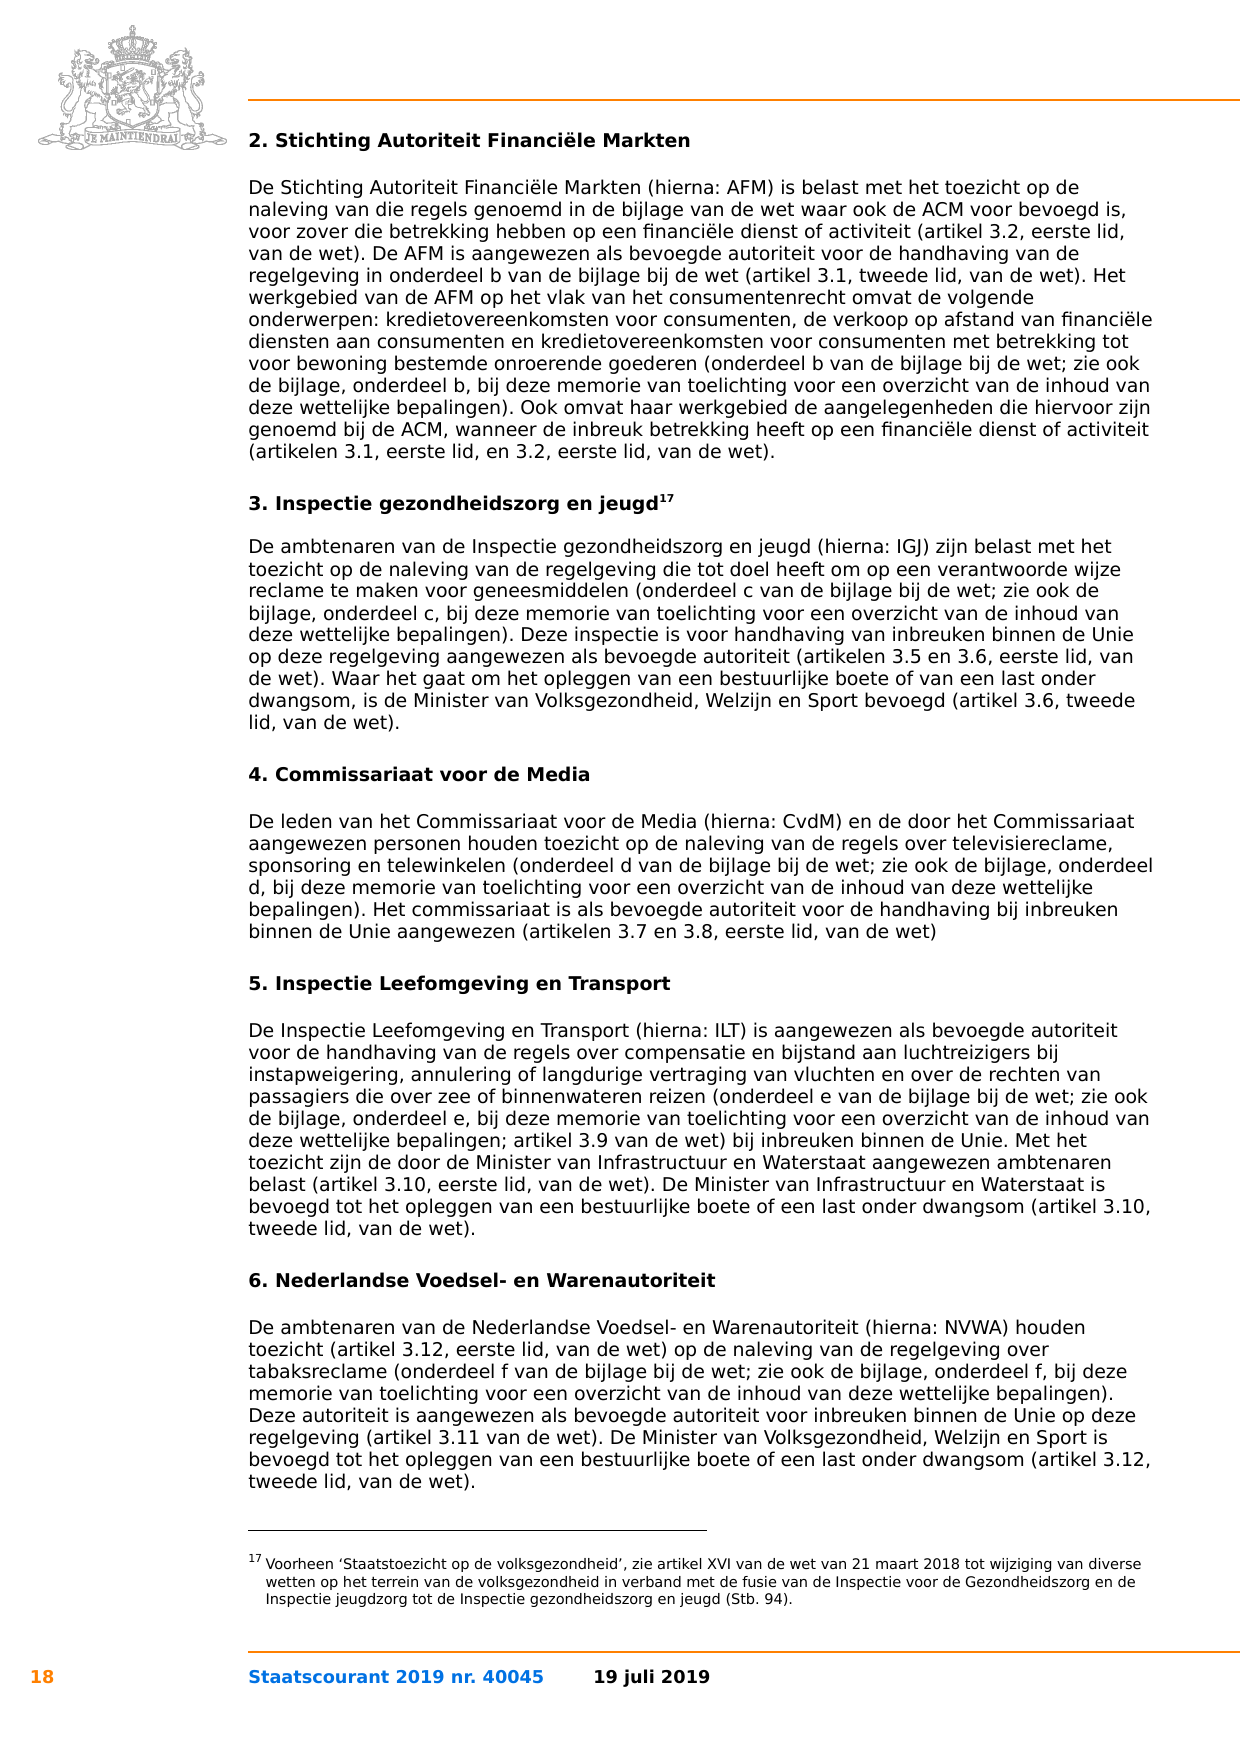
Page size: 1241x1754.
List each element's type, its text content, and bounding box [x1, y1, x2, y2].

text De ambtenaren van de Nederlandse Voedsel- en Warenautoriteit (hierna: NVWA) houden toezicht (artikel 3.12, eerste lid, van de wet) op de naleving van de regelgeving over tabaksreclame (onderdeel f van de bijlage bij de wet; zie ook de bijlage, onderdeel f, bij deze memorie van toelichting voor een overzicht van de inhoud van deze wettelijke bepalingen). Deze autoriteit is aangewezen als bevoegde autoriteit voor inbreuken binnen de Unie op deze regelgeving (artikel 3.11 van de wet). De Minister van Volksgezondheid, Welzijn en Sport is bevoegd tot het opleggen van een bestuurlijke boete of een last onder dwangsom (artikel 3.12, tweede lid, van de wet). [248, 1317, 1163, 1493]
text De Inspectie Leefomgeving en Transport (hierna: ILT) is aangewezen als bevoegde autoriteit voor de handhaving van de regels over compensatie en bijstand aan luchtreizigers bij instapweigering, annulering of langdurige vertraging van vluchten en over de rechten van passagiers die over zee of binnenwateren reizen (onderdeel e van de bijlage bij de wet; zie ook de bijlage, onderdeel e, bij deze memorie van toelichting voor een overzicht van de inhoud van deze wettelijke bepalingen; artikel 3.9 van de wet) bij inbreuken binnen de Unie. Met het toezicht zijn de door de Minister van Infrastructuur en Waterstaat aangewezen ambtenaren belast (artikel 3.10, eerste lid, van de wet). De Minister van Infrastructuur en Waterstaat is bevoegd tot het opleggen van een bestuurlijke boete of een last onder dwangsom (artikel 3.10, tweede lid, van de wet). [248, 1020, 1163, 1240]
text Voorheen ‘Staatstoezicht op de volksgezondheid’, zie artikel XVI van de wet van 21 maart 2018 tot wijziging van diverse wetten op het terrein van de volksgezondheid in verband met de fusie van de Inspectie voor de Gezondheidszorg en de Inspectie jeugdzorg tot de Inspectie gezondheidszorg en jeugd (Stb. 94). [248, 1552, 1163, 1608]
text De ambtenaren van de Inspectie gezondheidszorg en jeugd (hierna: IGJ) zijn belast met het toezicht op de naleving van de regelgeving die tot doel heeft om op een verantwoorde wijze reclame te maken voor geneesmiddelen (onderdeel c van de bijlage bij de wet; zie ook de bijlage, onderdeel c, bij deze memorie van toelichting voor een overzicht van de inhoud van deze wettelijke bepalingen). Deze inspectie is voor handhaving van inbreuken binnen de Unie op deze regelgeving aangewezen als bevoegde autoriteit (artikelen 3.5 en 3.6, eerste lid, van de wet). Waar het gaat om het opleggen van een bestuurlijke boete of van een last onder dwangsom, is de Minister van Volksgezondheid, Welzijn en Sport bevoegd (artikel 3.6, tweede lid, van de wet). [248, 536, 1163, 734]
subtitle 2. Stichting Autoriteit Financiële Markten [248, 130, 1163, 152]
subtitle 4. Commissariaat voor de Media [248, 764, 1163, 786]
text De Stichting Autoriteit Financiële Markten (hierna: AFM) is belast met het toezicht op de naleving van die regels genoemd in de bijlage van de wet waar ook de ACM voor bevoegd is, voor zover die betrekking hebben op een financiële dienst of activiteit (artikel 3.2, eerste lid, van de wet). De AFM is aangewezen als bevoegde autoriteit voor de handhaving van de regelgeving in onderdeel b van de bijlage bij de wet (artikel 3.1, tweede lid, van de wet). Het werkgebied van de AFM op het vlak van het consumentenrecht omvat de volgende onderwerpen: kredietovereenkomsten voor consumenten, de verkoop op afstand van financiële diensten aan consumenten en kredietovereenkomsten voor consumenten met betrekking tot voor bewoning bestemde onroerende goederen (onderdeel b van de bijlage bij de wet; zie ook de bijlage, onderdeel b, bij deze memorie van toelichting voor een overzicht van de inhoud van deze wettelijke bepalingen). Ook omvat haar werkgebied de aangelegenheden die hiervoor zijn genoemd bij de ACM, wanneer de inbreuk betrekking heeft op een financiële dienst of activiteit (artikelen 3.1, eerste lid, en 3.2, eerste lid, van de wet). [248, 177, 1163, 463]
picture [38, 25, 227, 150]
subtitle 5. Inspectie Leefomgeving en Transport [248, 973, 1163, 995]
text De leden van het Commissariaat voor de Media (hierna: CvdM) en de door het Commissariaat aangewezen personen houden toezicht op de naleving van de regels over televisiereclame, sponsoring en telewinkelen (onderdeel d van de bijlage bij de wet; zie ook de bijlage, onderdeel d, bij deze memorie van toelichting voor een overzicht van de inhoud van deze wettelijke bepalingen). Het commissariaat is als bevoegde autoriteit voor de handhaving bij inbreuken binnen de Unie aangewezen (artikelen 3.7 en 3.8, eerste lid, van de wet) [248, 811, 1163, 943]
subtitle 6. Nederlandse Voedsel- en Warenautoriteit [248, 1270, 1163, 1292]
subtitle 3. Inspectie gezondheidszorg en jeugd [248, 493, 1163, 514]
